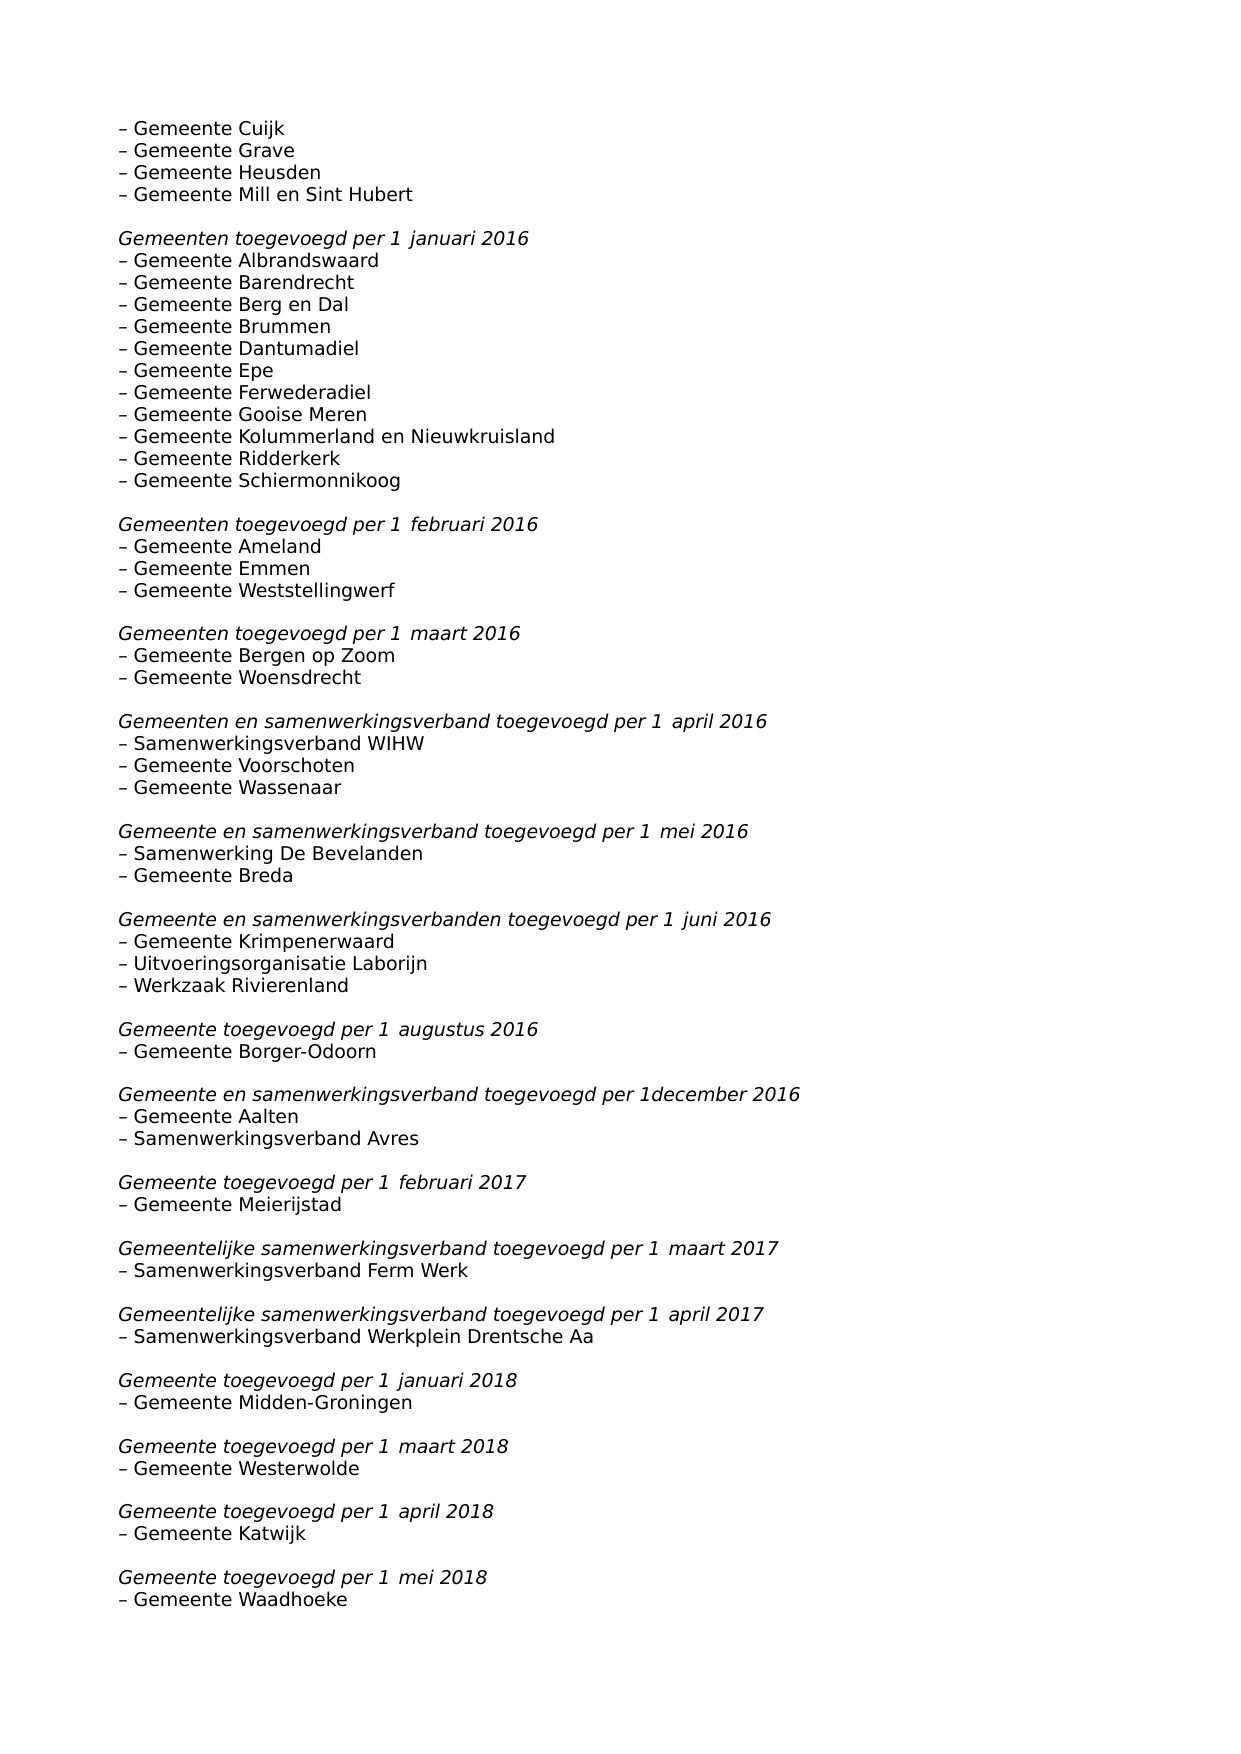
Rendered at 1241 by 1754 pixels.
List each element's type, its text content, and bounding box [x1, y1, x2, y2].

text – Gemeente Westerwolde [118, 1457, 1122, 1479]
text – Gemeente Kolummerland en Nieuwkruisland [118, 426, 1122, 448]
text – Samenwerkingsverband Avres [118, 1128, 1122, 1150]
text Gemeentelijke samenwerkingsverband toegevoegd per 1 maart 2017 [118, 1238, 1122, 1260]
text – Samenwerkingsverband Ferm Werk [118, 1260, 1122, 1282]
text Gemeente toegevoegd per 1 januari 2018 [118, 1370, 1122, 1392]
text – Gemeente Voorschoten [118, 755, 1122, 777]
text – Gemeente Gooise Meren [118, 404, 1122, 426]
text Gemeente en samenwerkingsverbanden toegevoegd per 1 juni 2016 [118, 909, 1122, 931]
text Gemeente en samenwerkingsverband toegevoegd per 1 mei 2016 [118, 821, 1122, 843]
text – Gemeente Krimpenerwaard [118, 931, 1122, 953]
text Gemeente en samenwerkingsverband toegevoegd per 1december 2016 [118, 1084, 1122, 1106]
text – Samenwerkingsverband WIHW [118, 733, 1122, 755]
text – Gemeente Grave [118, 140, 1122, 162]
text – Gemeente Albrandswaard [118, 250, 1122, 272]
text Gemeenten toegevoegd per 1 maart 2016 [118, 623, 1122, 645]
text – Gemeente Berg en Dal [118, 294, 1122, 316]
text – Gemeente Heusden [118, 162, 1122, 184]
text Gemeente toegevoegd per 1 april 2018 [118, 1501, 1122, 1523]
text – Gemeente Woensdrecht [118, 667, 1122, 689]
text Gemeenten toegevoegd per 1 januari 2016 [118, 228, 1122, 250]
text – Gemeente Katwijk [118, 1523, 1122, 1545]
text Gemeenten en samenwerkingsverband toegevoegd per 1 april 2016 [118, 711, 1122, 733]
text Gemeentelijke samenwerkingsverband toegevoegd per 1 april 2017 [118, 1304, 1122, 1326]
text – Gemeente Cuijk [118, 118, 1122, 140]
text – Samenwerkingsverband Werkplein Drentsche Aa [118, 1326, 1122, 1348]
text Gemeente toegevoegd per 1 februari 2017 [118, 1172, 1122, 1194]
text – Samenwerking De Bevelanden [118, 843, 1122, 865]
text Gemeenten toegevoegd per 1 februari 2016 [118, 513, 1122, 536]
text Gemeente toegevoegd per 1 augustus 2016 [118, 1018, 1122, 1041]
text – Gemeente Wassenaar [118, 777, 1122, 799]
text – Werkzaak Rivierenland [118, 975, 1122, 997]
text – Gemeente Barendrecht [118, 272, 1122, 294]
text – Uitvoeringsorganisatie Laborijn [118, 953, 1122, 975]
text – Gemeente Meierijstad [118, 1194, 1122, 1216]
text – Gemeente Ferwederadiel [118, 382, 1122, 404]
text – Gemeente Epe [118, 360, 1122, 382]
text – Gemeente Ameland [118, 536, 1122, 557]
text – Gemeente Emmen [118, 557, 1122, 579]
text – Gemeente Ridderkerk [118, 448, 1122, 470]
text – Gemeente Bergen op Zoom [118, 645, 1122, 667]
text – Gemeente Waadhoeke [118, 1589, 1122, 1611]
text – Gemeente Midden-Groningen [118, 1392, 1122, 1414]
text – Gemeente Borger-Odoorn [118, 1041, 1122, 1062]
text – Gemeente Mill en Sint Hubert [118, 184, 1122, 206]
text – Gemeente Dantumadiel [118, 338, 1122, 360]
text – Gemeente Brummen [118, 316, 1122, 338]
text – Gemeente Breda [118, 865, 1122, 887]
text Gemeente toegevoegd per 1 maart 2018 [118, 1436, 1122, 1457]
text – Gemeente Schiermonnikoog [118, 470, 1122, 492]
text – Gemeente Aalten [118, 1106, 1122, 1128]
text Gemeente toegevoegd per 1 mei 2018 [118, 1567, 1122, 1589]
text – Gemeente Weststellingwerf [118, 579, 1122, 601]
